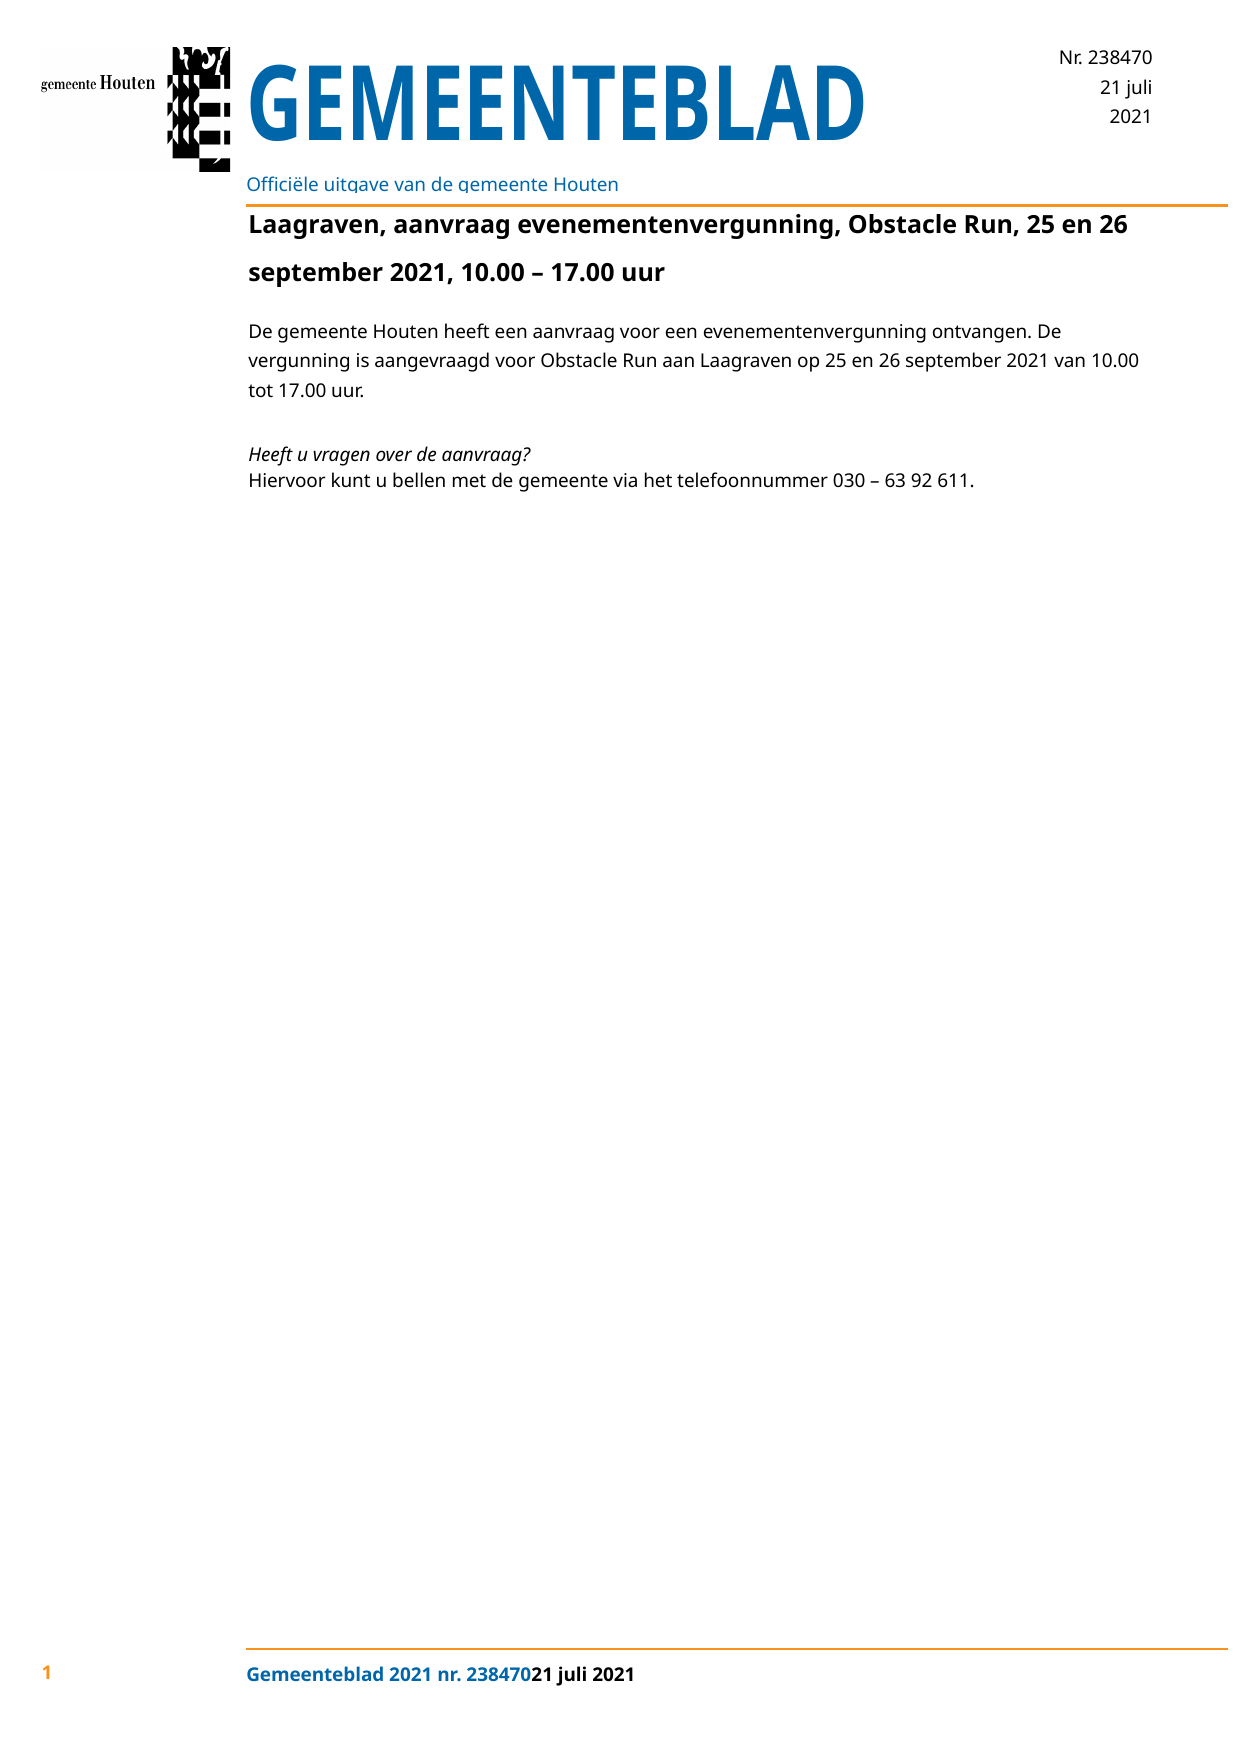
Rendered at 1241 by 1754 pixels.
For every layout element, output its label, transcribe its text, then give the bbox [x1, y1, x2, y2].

text Hiervoor kunt u bellen met de gemeente via het telefoonnummer 030 – 63 92 611. [248, 467, 1152, 492]
text Laagraven, aanvraag evenementenvergunning, Obstacle Run, 25 en 26 september 2021, 10.00 – 17.00 uur [248, 207, 1152, 288]
picture [41, 47, 231, 172]
text De gemeente Houten heeft een aanvraag voor een evenementenvergunning ontvangen. De vergunning is aangevraagd voor Obstacle Run aan Laagraven op 25 en 26 september 2021 van 10.00 tot 17.00 uur. [248, 318, 1152, 403]
text Heeft u vragen over de aanvraag? [248, 441, 1152, 467]
